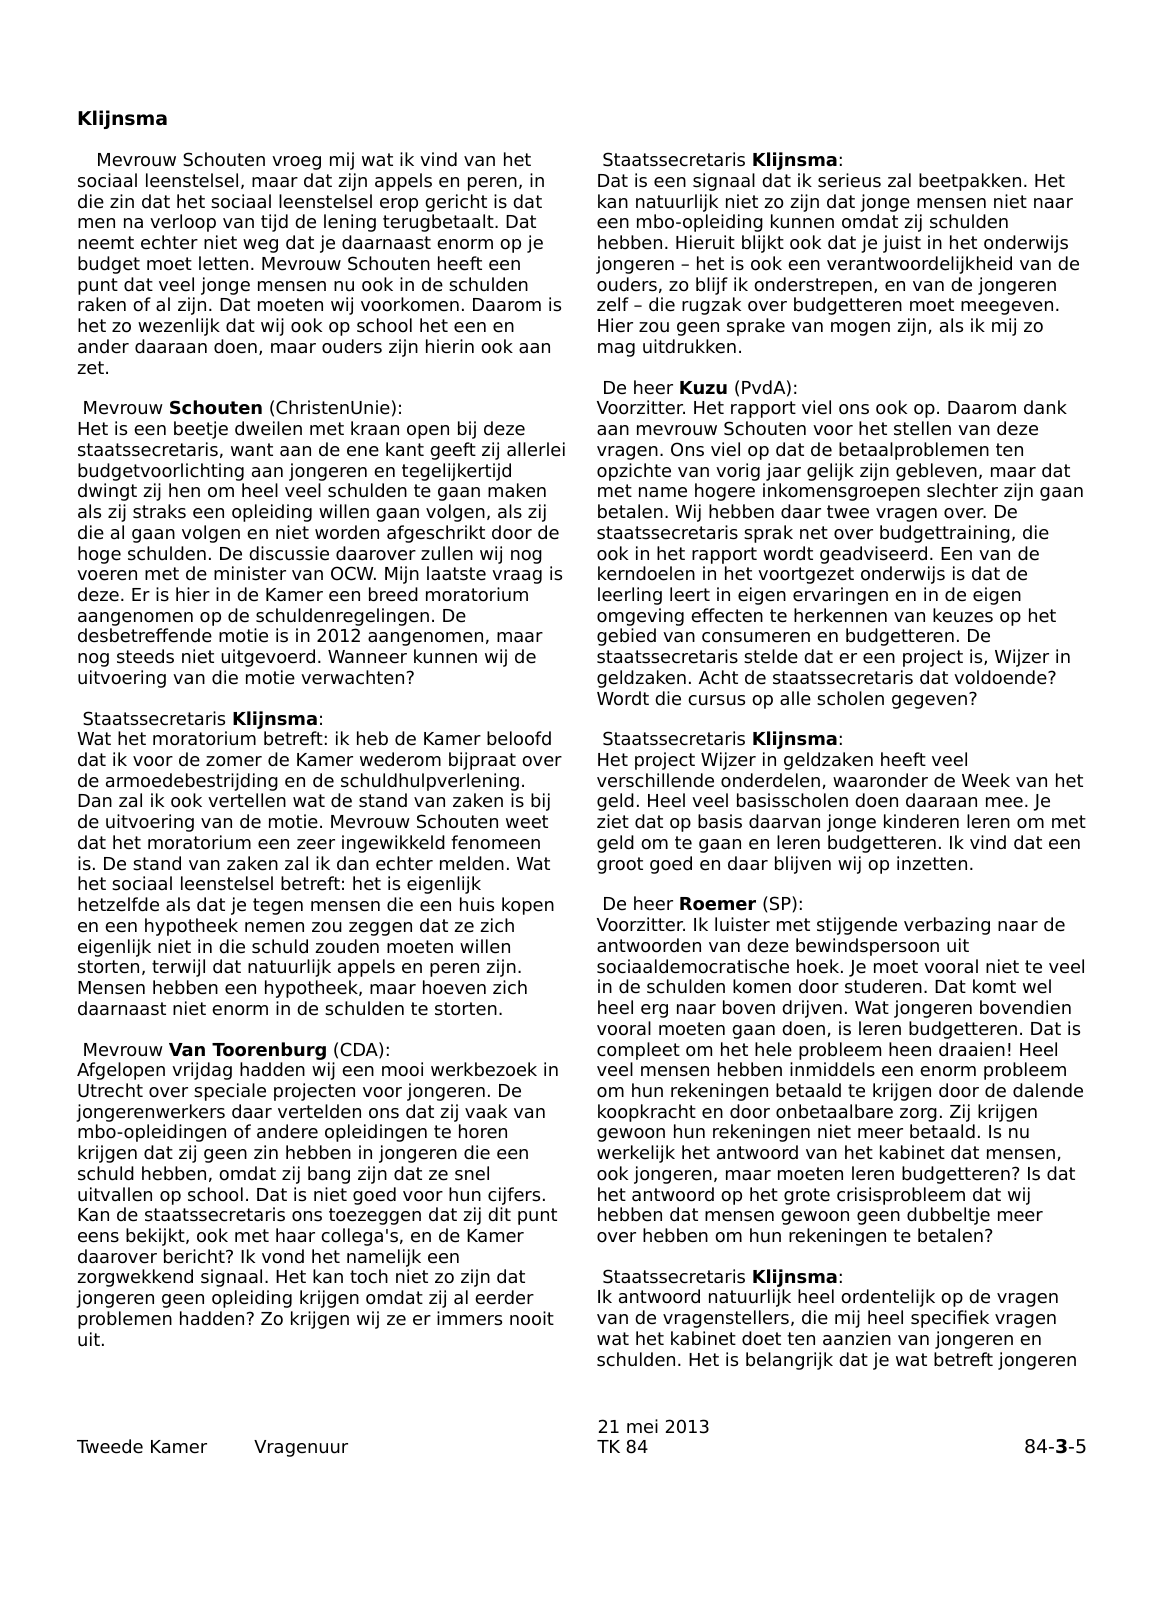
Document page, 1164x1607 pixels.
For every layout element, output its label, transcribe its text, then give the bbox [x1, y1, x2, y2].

text Dat is een signaal dat ik serieus zal beetpakken. Het kan natuurlijk niet zo zijn dat jonge mensen niet naar een mbo-opleiding kunnen omdat zij schulden hebben. Hieruit blijkt ook dat je juist in het onderwijs jongeren – het is ook een verantwoordelijkheid van de ouders, zo blijf ik onderstrepen, en van de jongeren zelf – die rugzak over budgetteren moet meegeven. Hier zou geen sprake van mogen zijn, als ik mij zo mag uitdrukken. [596, 171, 1087, 357]
text Voorzitter. Ik luister met stijgende verbazing naar de antwoorden van deze bewindspersoon uit sociaaldemocratische hoek. Je moet vooral niet te veel in de schulden komen door studeren. Dat komt wel heel erg naar boven drijven. Wat jongeren bovendien vooral moeten gaan doen, is leren budgetteren. Dat is compleet om het hele probleem heen draaien! Heel veel mensen hebben inmiddels een enorm probleem om hun rekeningen betaald te krijgen door de dalende koopkracht en door onbetaalbare zorg. Zij krijgen gewoon hun rekeningen niet meer betaald. Is nu werkelijk het antwoord van het kabinet dat mensen, ook jongeren, maar moeten leren budgetteren? Is dat het antwoord op het grote crisisprobleem dat wij hebben dat mensen gewoon geen dubbeltje meer over hebben om hun rekeningen te betalen? [596, 915, 1087, 1247]
text De heer Kuzu (PvdA): [596, 377, 1087, 398]
text Afgelopen vrijdag hadden wij een mooi werkbezoek in Utrecht over speciale projecten voor jongeren. De jongerenwerkers daar vertelden ons dat zij vaak van mbo-opleidingen of andere opleidingen te horen krijgen dat zij geen zin hebben in jongeren die een schuld hebben, omdat zij bang zijn dat ze snel uitvallen op school. Dat is niet goed voor hun cijfers. Kan de staatssecretaris ons toezeggen dat zij dit punt eens bekijkt, ook met haar collega's, en de Kamer daarover bericht? Ik vond het namelijk een zorgwekkend signaal. Het kan toch niet zo zijn dat jongeren geen opleiding krijgen omdat zij al eerder problemen hadden? Zo krijgen wij ze er immers nooit uit. [77, 1060, 567, 1350]
text Het is een beetje dweilen met kraan open bij deze staatssecretaris, want aan de ene kant geeft zij allerlei budgetvoorlichting aan jongeren en tegelijkertijd dwingt zij hen om heel veel schulden te gaan maken als zij straks een opleiding willen gaan volgen, als zij die al gaan volgen en niet worden afgeschrikt door de hoge schulden. De discussie daarover zullen wij nog voeren met de minister van OCW. Mijn laatste vraag is deze. Er is hier in de Kamer een breed moratorium aangenomen op de schuldenregelingen. De desbetreffende motie is in 2012 aangenomen, maar nog steeds niet uitgevoerd. Wanneer kunnen wij de uitvoering van die motie verwachten? [77, 419, 567, 688]
text Mevrouw Van Toorenburg (CDA): [77, 1039, 567, 1060]
text Staatssecretaris Klijnsma: [596, 1267, 1087, 1287]
text Staatssecretaris Klijnsma: [596, 150, 1087, 171]
text Ik antwoord natuurlijk heel ordentelijk op de vragen van de vragenstellers, die mij heel specifiek vragen wat het kabinet doet ten aanzien van jongeren en schulden. Het is belangrijk dat je wat betreft jongeren [596, 1287, 1087, 1370]
text Staatssecretaris Klijnsma: [596, 729, 1087, 750]
text Wat het moratorium betreft: ik heb de Kamer beloofd dat ik voor de zomer de Kamer wederom bijpraat over de armoedebestrijding en de schuldhulpverlening. Dan zal ik ook vertellen wat de stand van zaken is bij de uitvoering van de motie. Mevrouw Schouten weet dat het moratorium een zeer ingewikkeld fenomeen is. De stand van zaken zal ik dan echter melden. Wat het sociaal leenstelsel betreft: het is eigenlijk hetzelfde als dat je tegen mensen die een huis kopen en een hypotheek nemen zou zeggen dat ze zich eigenlijk niet in die schuld zouden moeten willen storten, terwijl dat natuurlijk appels en peren zijn. Mensen hebben een hypotheek, maar hoeven zich daarnaast niet enorm in de schulden te storten. [77, 729, 567, 1019]
text Staatssecretaris Klijnsma: [77, 708, 567, 729]
text Het project Wijzer in geldzaken heeft veel verschillende onderdelen, waaronder de Week van het geld. Heel veel basisscholen doen daaraan mee. Je ziet dat op basis daarvan jonge kinderen leren om met geld om te gaan en leren budgetteren. Ik vind dat een groot goed en daar blijven wij op inzetten. [596, 750, 1087, 874]
text Mevrouw Schouten (ChristenUnie): [77, 398, 567, 419]
text Voorzitter. Het rapport viel ons ook op. Daarom dank aan mevrouw Schouten voor het stellen van deze vragen. Ons viel op dat de betaalproblemen ten opzichte van vorig jaar gelijk zijn gebleven, maar dat met name hogere inkomensgroepen slechter zijn gaan betalen. Wij hebben daar twee vragen over. De staatssecretaris sprak net over budgettraining, die ook in het rapport wordt geadviseerd. Een van de kerndoelen in het voortgezet onderwijs is dat de leerling leert in eigen ervaringen en in de eigen omgeving effecten te herkennen van keuzes op het gebied van consumeren en budgetteren. De staatssecretaris stelde dat er een project is, Wijzer in geldzaken. Acht de staatssecretaris dat voldoende? Wordt die cursus op alle scholen gegeven? [596, 398, 1087, 709]
text Mevrouw Schouten vroeg mij wat ik vind van het sociaal leenstelsel, maar dat zijn appels en peren, in die zin dat het sociaal leenstelsel erop gericht is dat men na verloop van tijd de lening terugbetaalt. Dat neemt echter niet weg dat je daarnaast enorm op je budget moet letten. Mevrouw Schouten heeft een punt dat veel jonge mensen nu ook in de schulden raken of al zijn. Dat moeten wij voorkomen. Daarom is het zo wezenlijk dat wij ook op school het een en ander daaraan doen, maar ouders zijn hierin ook aan zet. [77, 150, 567, 378]
text De heer Roemer (SP): [596, 894, 1087, 915]
